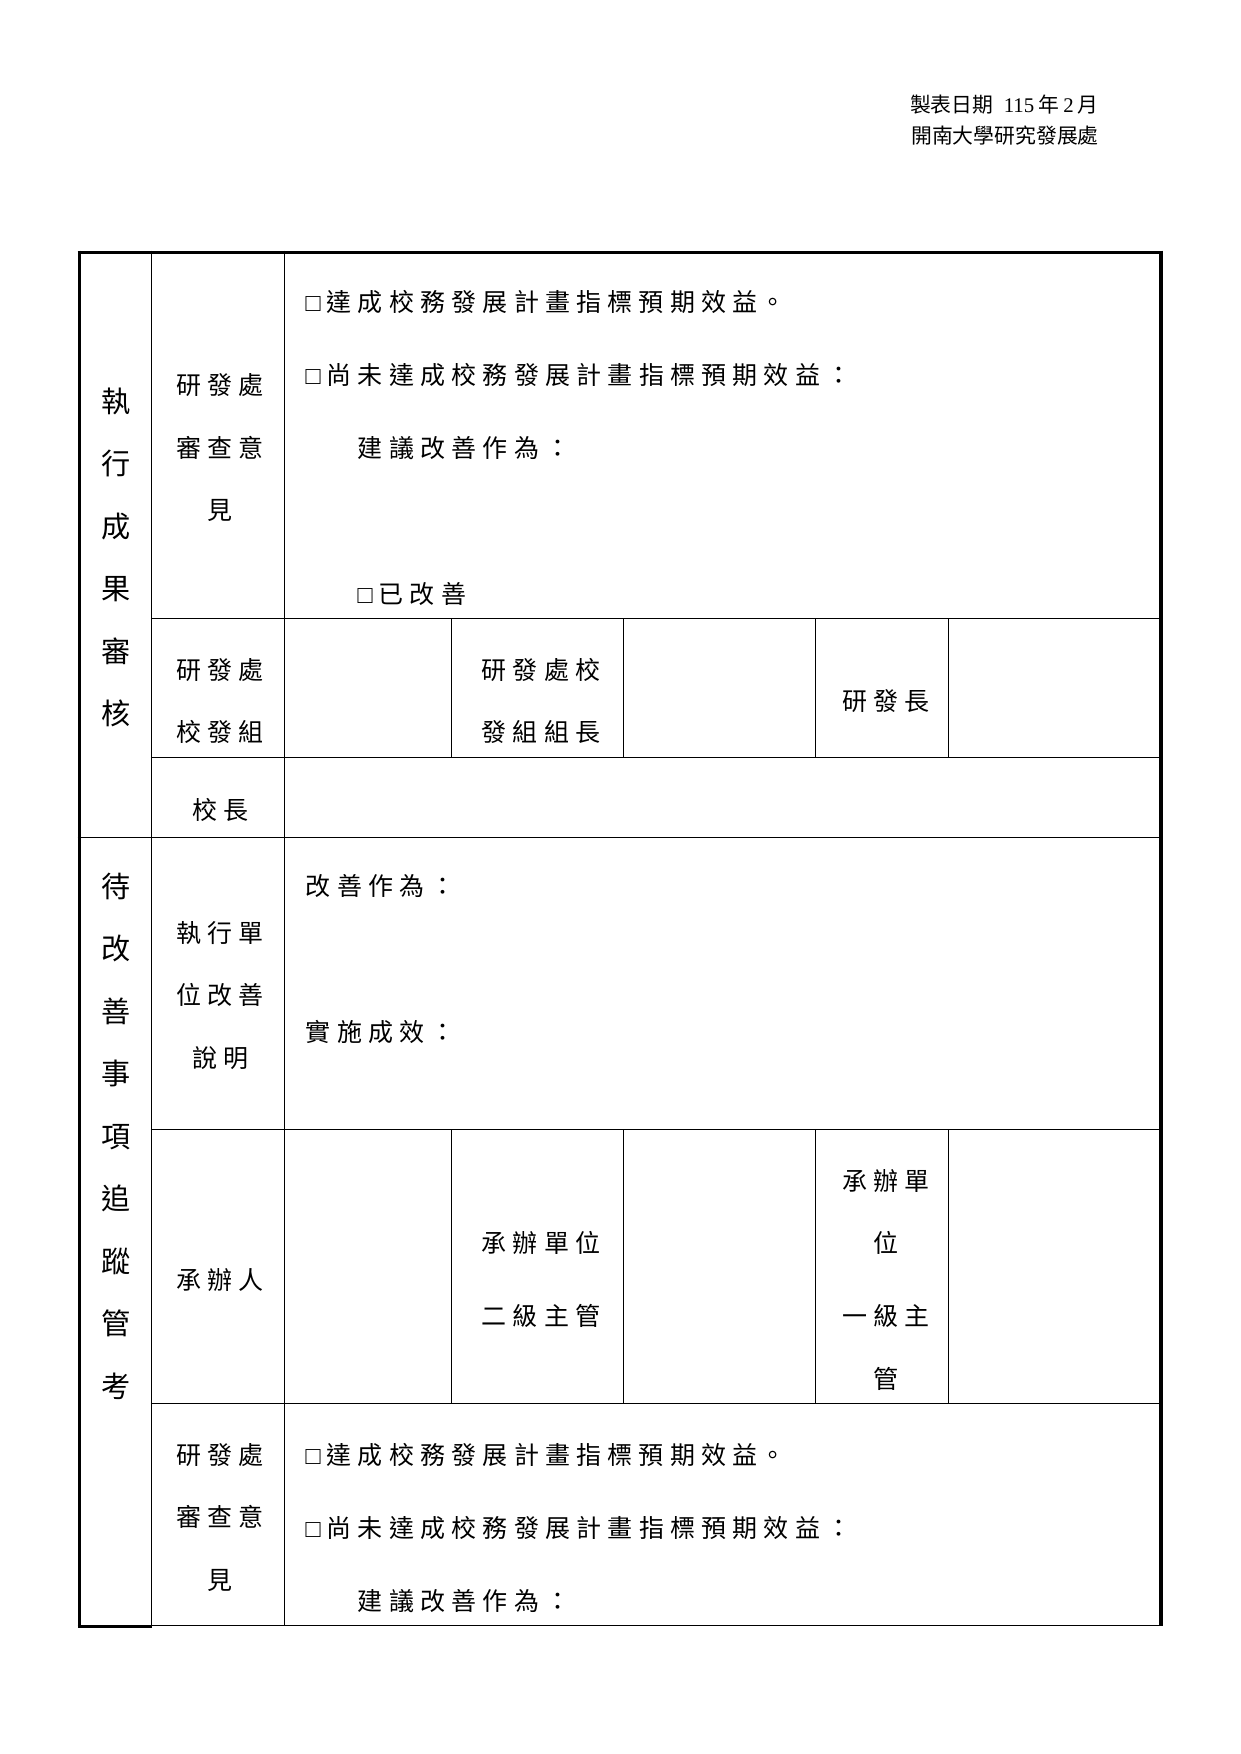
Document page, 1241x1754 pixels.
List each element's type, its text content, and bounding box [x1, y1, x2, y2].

table_cell 改善作為： 實施成效： [285, 838, 1159, 1129]
table_cell [285, 619, 451, 757]
table_cell 承辦單位 二級主管 [452, 1130, 623, 1403]
table_cell [285, 1130, 451, 1403]
table_header 研發處審查意見 [152, 254, 284, 618]
table_cell □達成校務發展計畫指標預期效益。 □尚未達成校務發展計畫指標預期效益： 建議改善作為： [285, 1404, 1159, 1625]
table_cell 校長 [152, 758, 284, 837]
table_cell 研發處校發組組長 [452, 619, 623, 757]
table_cell [949, 619, 1159, 757]
table_cell 待改善事項追蹤管考 [81, 838, 151, 1625]
table_cell [624, 619, 815, 757]
table_cell [285, 758, 1159, 837]
table_cell 承辦單位 一級主管 [816, 1130, 948, 1403]
table_cell [949, 1130, 1159, 1403]
table_cell 研發處校發組 [152, 619, 284, 757]
table_cell 承辦人 [152, 1130, 284, 1403]
table_header □達成校務發展計畫指標預期效益。 □尚未達成校務發展計畫指標預期效益： 建議改善作為： □已改善 [285, 254, 1159, 618]
table_cell 執行單位改善說明 [152, 838, 284, 1129]
table_cell 研發長 [816, 619, 948, 757]
table_cell 研發處審查意見 [152, 1404, 284, 1625]
table_header 執行成果審核 [81, 254, 151, 837]
table_cell [624, 1130, 815, 1403]
